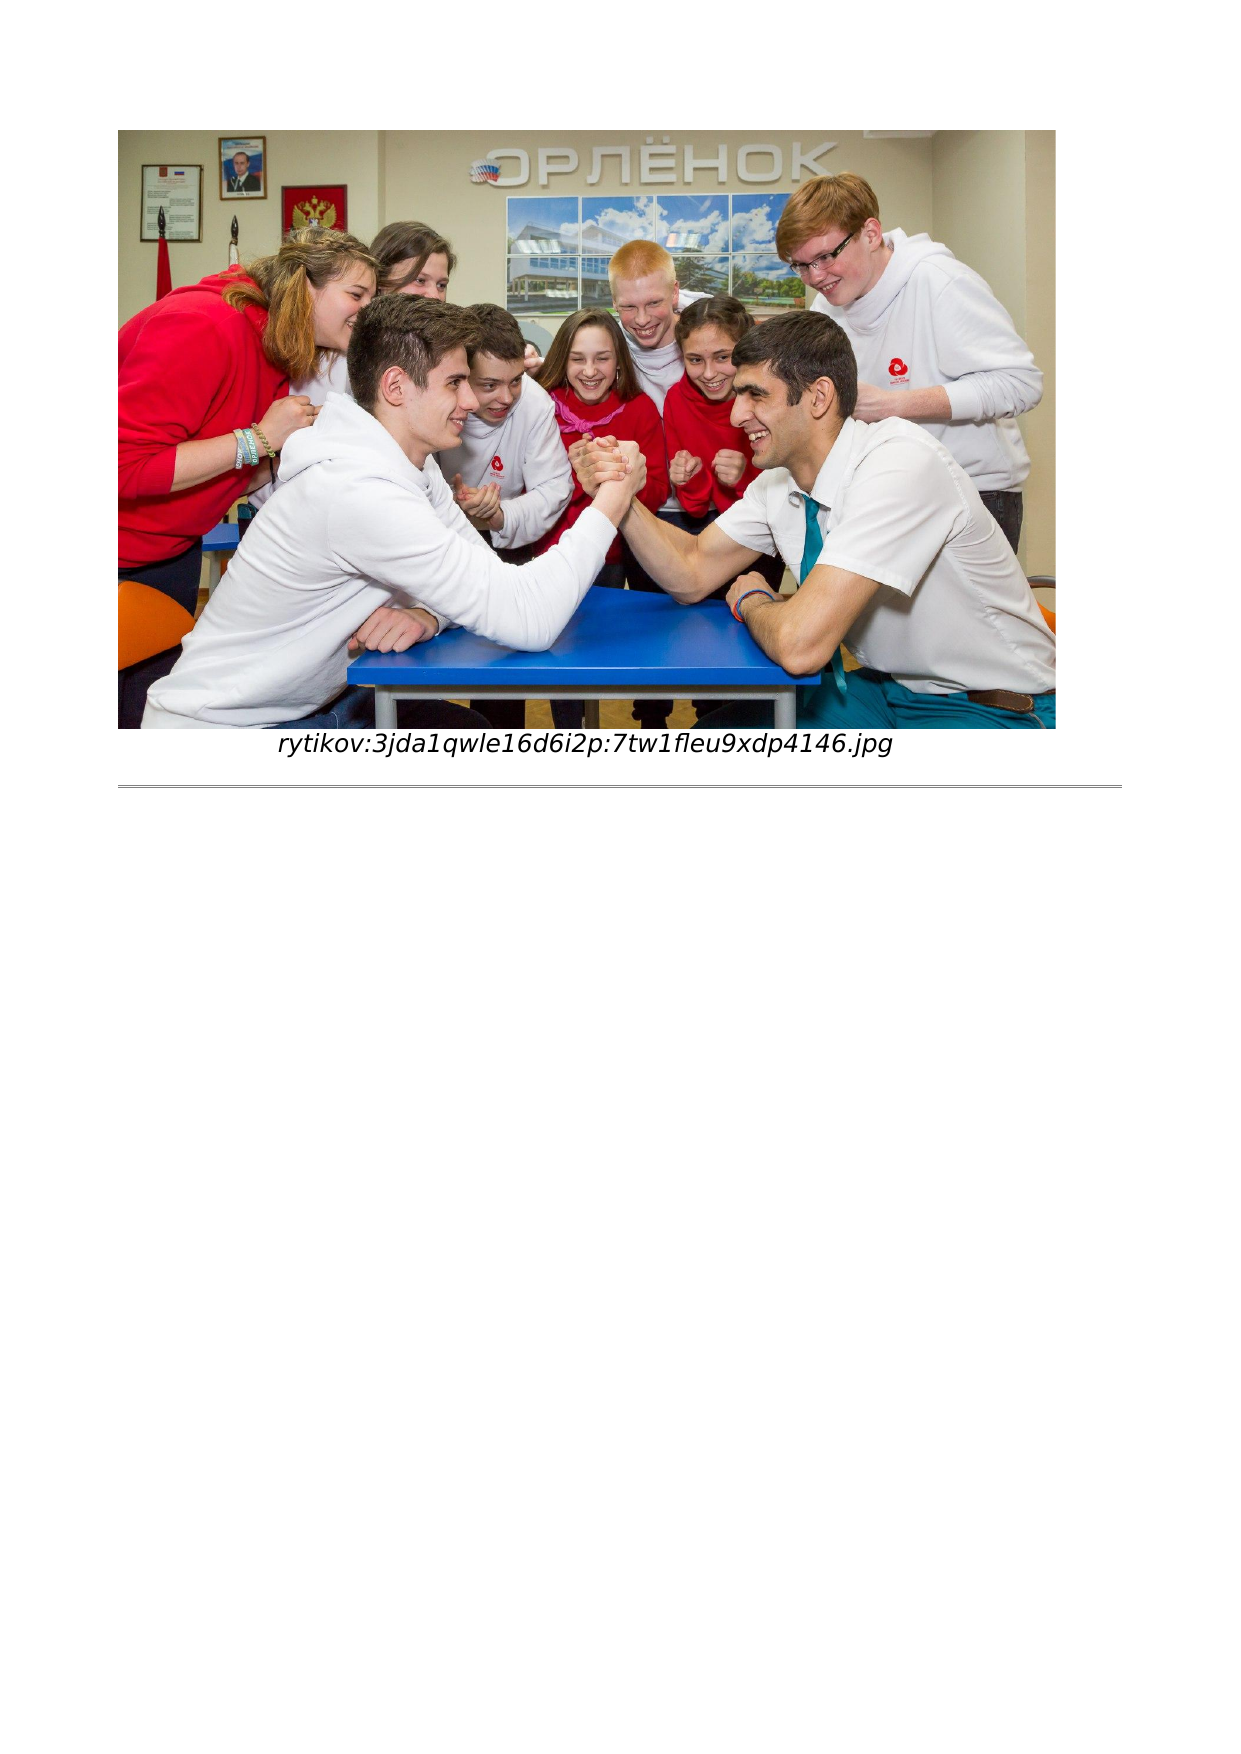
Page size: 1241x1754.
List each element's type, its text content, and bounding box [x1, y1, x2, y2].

picture [118, 130, 1056, 729]
text rytikov:3jda1qwle16d6i2p:7tw1fleu9xdp4146.jpg [118, 729, 1056, 758]
